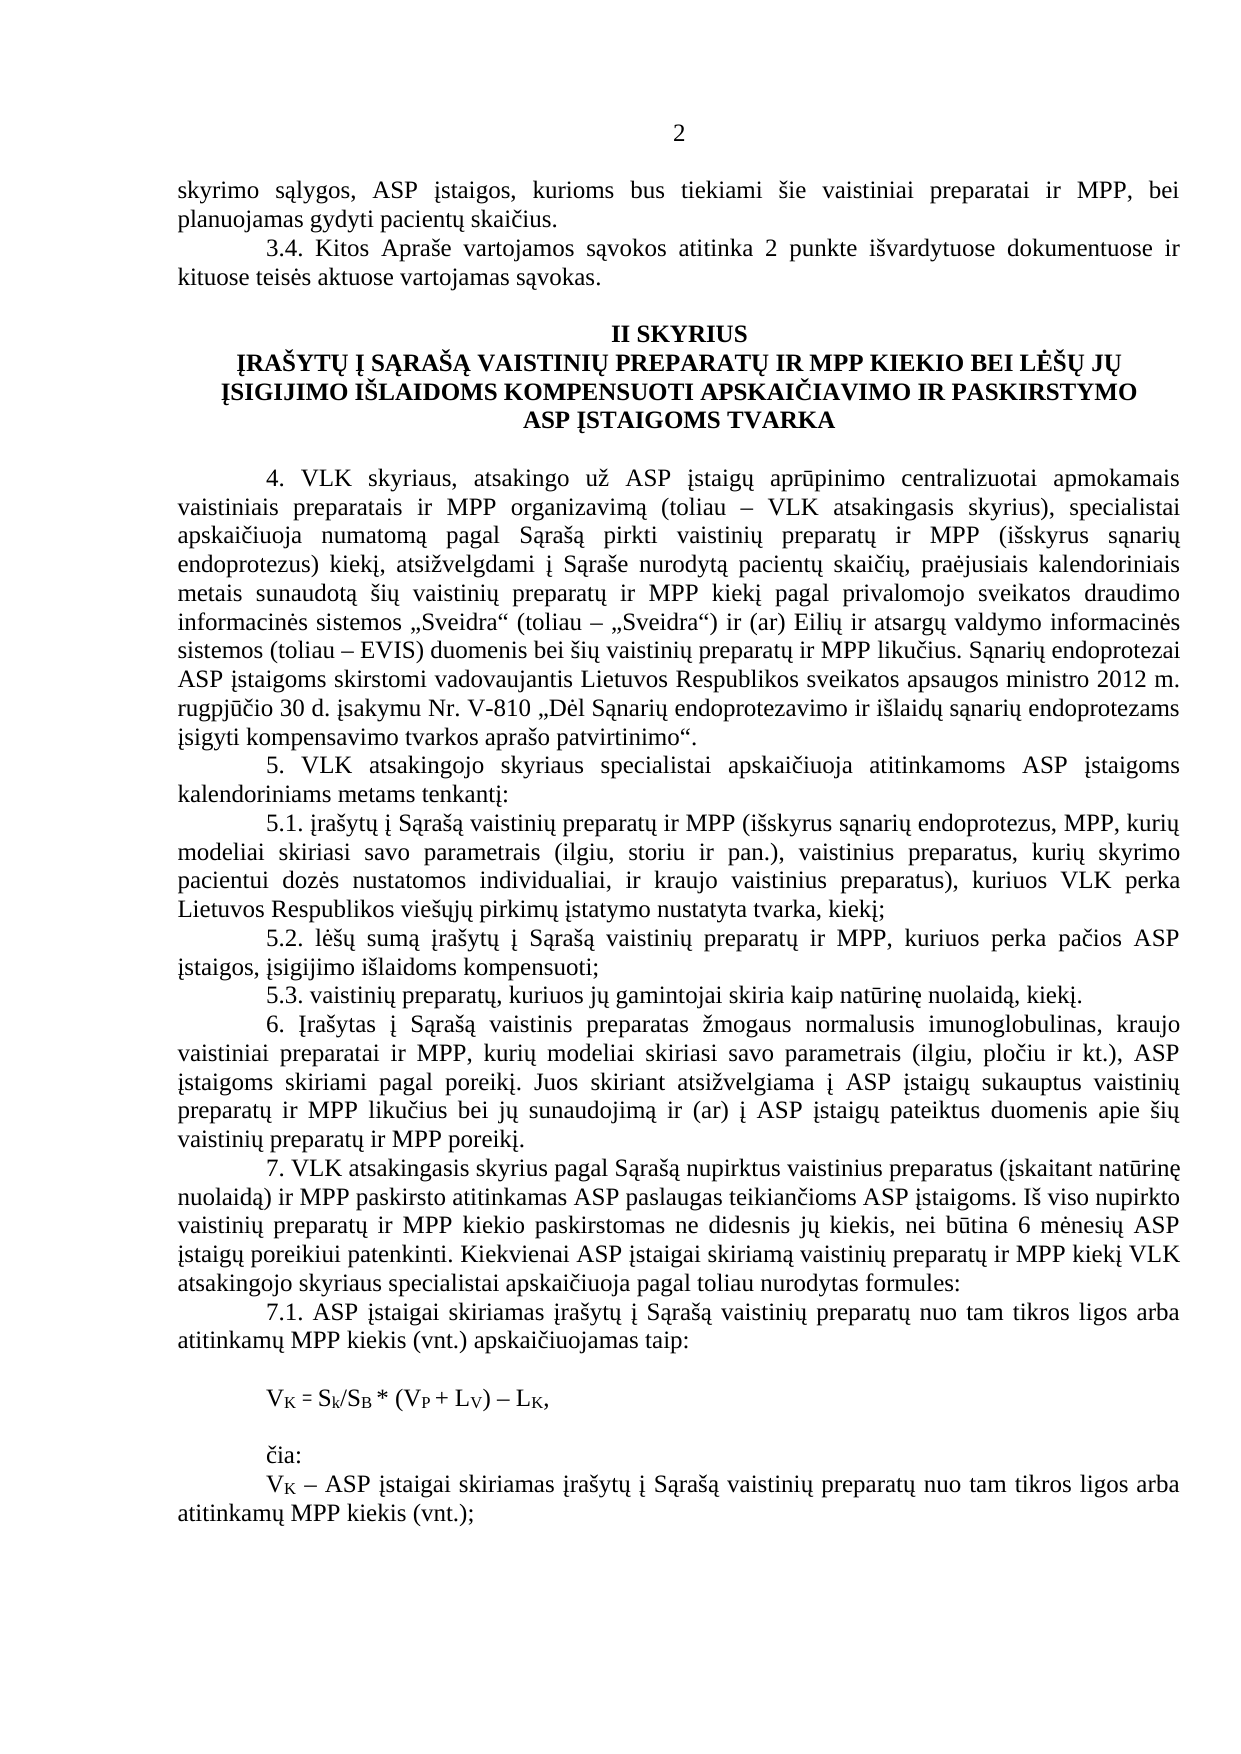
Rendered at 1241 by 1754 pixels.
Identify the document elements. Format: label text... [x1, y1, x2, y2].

text 4. VLK skyriaus, atsakingo už ASP įstaigų aprūpinimo centralizuotai apmokamais vaistiniais preparatais ir MPP organizavimą (toliau – VLK atsakingasis skyrius), specialistai apskaičiuoja numatomą pagal Sąrašą pirkti vaistinių preparatų ir MPP (išskyrus sąnarių endoprotezus) kiekį, atsižvelgdami į Sąraše nurodytą pacientų skaičių, praėjusiais kalendoriniais metais sunaudotą šių vaistinių preparatų ir MPP kiekį pagal privalomojo sveikatos draudimo informacinės sistemos „Sveidra“ (toliau – „Sveidra“) ir (ar) Eilių ir atsargų valdymo informacinės sistemos (toliau – EVIS) duomenis bei šių vaistinių preparatų ir MPP likučius. Sąnarių endoprotezai ASP įstaigoms skirstomi vadovaujantis Lietuvos Respublikos sveikatos apsaugos ministro 2012 m. rugpjūčio 30 d. įsakymu Nr. V-810 „Dėl Sąnarių endoprotezavimo ir išlaidų sąnarių endoprotezams įsigyti kompensavimo tvarkos aprašo patvirtinimo“. [177, 463, 1181, 751]
text 5.1. įrašytų į Sąrašą vaistinių preparatų ir MPP (išskyrus sąnarių endoprotezus, MPP, kurių modeliai skiriasi savo parametrais (ilgiu, storiu ir pan.), vaistinius preparatus, kurių skyrimo pacientui dozės nustatomos individualiai, ir kraujo vaistinius preparatus), kuriuos VLK perka Lietuvos Respublikos viešųjų pirkimų įstatymo nustatyta tvarka, kiekį; [177, 808, 1181, 923]
text 7. VLK atsakingasis skyrius pagal Sąrašą nupirktus vaistinius preparatus (įskaitant natūrinę nuolaidą) ir MPP paskirsto atitinkamas ASP paslaugas teikiančioms ASP įstaigoms. Iš viso nupirkto vaistinių preparatų ir MPP kiekio paskirstomas ne didesnis jų kiekis, nei būtina 6 mėnesių ASP įstaigų poreikiui patenkinti. Kiekvienai ASP įstaigai skiriamą vaistinių preparatų ir MPP kiekį VLK atsakingojo skyriaus specialistai apskaičiuoja pagal toliau nurodytas formules: [177, 1153, 1181, 1297]
text ASP ĮSTAIGOMS TVARKA [177, 406, 1181, 434]
text čia: [177, 1441, 1181, 1469]
text ĮRAŠYTŲ Į SĄRAŠĄ VAISTINIŲ PREPARATŲ IR MPP KIEKIO BEI LĖŠŲ JŲ ĮSIGIJIMO IŠLAIDOMS KOMPENSUOTI APSKAIČIAVIMO IR PASKIRSTYMO [177, 348, 1181, 406]
text 7.1. ASP įstaigai skiriamas įrašytų į Sąrašą vaistinių preparatų nuo tam tikros ligos arba atitinkamų MPP kiekis (vnt.) apskaičiuojamas taip: [177, 1297, 1181, 1354]
text II SKYRIUS [177, 319, 1181, 348]
text 6. Įrašytas į Sąrašą vaistinis preparatas žmogaus normalusis imunoglobulinas, kraujo vaistiniai preparatai ir MPP, kurių modeliai skiriasi savo parametrais (ilgiu, pločiu ir kt.), ASP įstaigoms skiriami pagal poreikį. Juos skiriant atsižvelgiama į ASP įstaigų sukauptus vaistinių preparatų ir MPP likučius bei jų sunaudojimą ir (ar) į ASP įstaigų pateiktus duomenis apie šių vaistinių preparatų ir MPP poreikį. [177, 1009, 1181, 1153]
text VK ꞊ Sk/SB * (VP + LV) – LK, [177, 1383, 1181, 1412]
text 5.2. lėšų sumą įrašytų į Sąrašą vaistinių preparatų ir MPP, kuriuos perka pačios ASP įstaigos, įsigijimo išlaidoms kompensuoti; [177, 923, 1181, 981]
text skyrimo sąlygos, ASP įstaigos, kurioms bus tiekiami šie vaistiniai preparatai ir MPP, bei planuojamas gydyti pacientų skaičius. [177, 176, 1181, 233]
text 3.4. Kitos Apraše vartojamos sąvokos atitinka 2 punkte išvardytuose dokumentuose ir kituose teisės aktuose vartojamas sąvokas. [177, 233, 1181, 291]
text 5. VLK atsakingojo skyriaus specialistai apskaičiuoja atitinkamoms ASP įstaigoms kalendoriniams metams tenkantį: [177, 751, 1181, 808]
text 5.3. vaistinių preparatų, kuriuos jų gamintojai skiria kaip natūrinę nuolaidą, kiekį. [177, 981, 1181, 1009]
text VK – ASP įstaigai skiriamas įrašytų į Sąrašą vaistinių preparatų nuo tam tikros ligos arba atitinkamų MPP kiekis (vnt.); [177, 1469, 1181, 1527]
